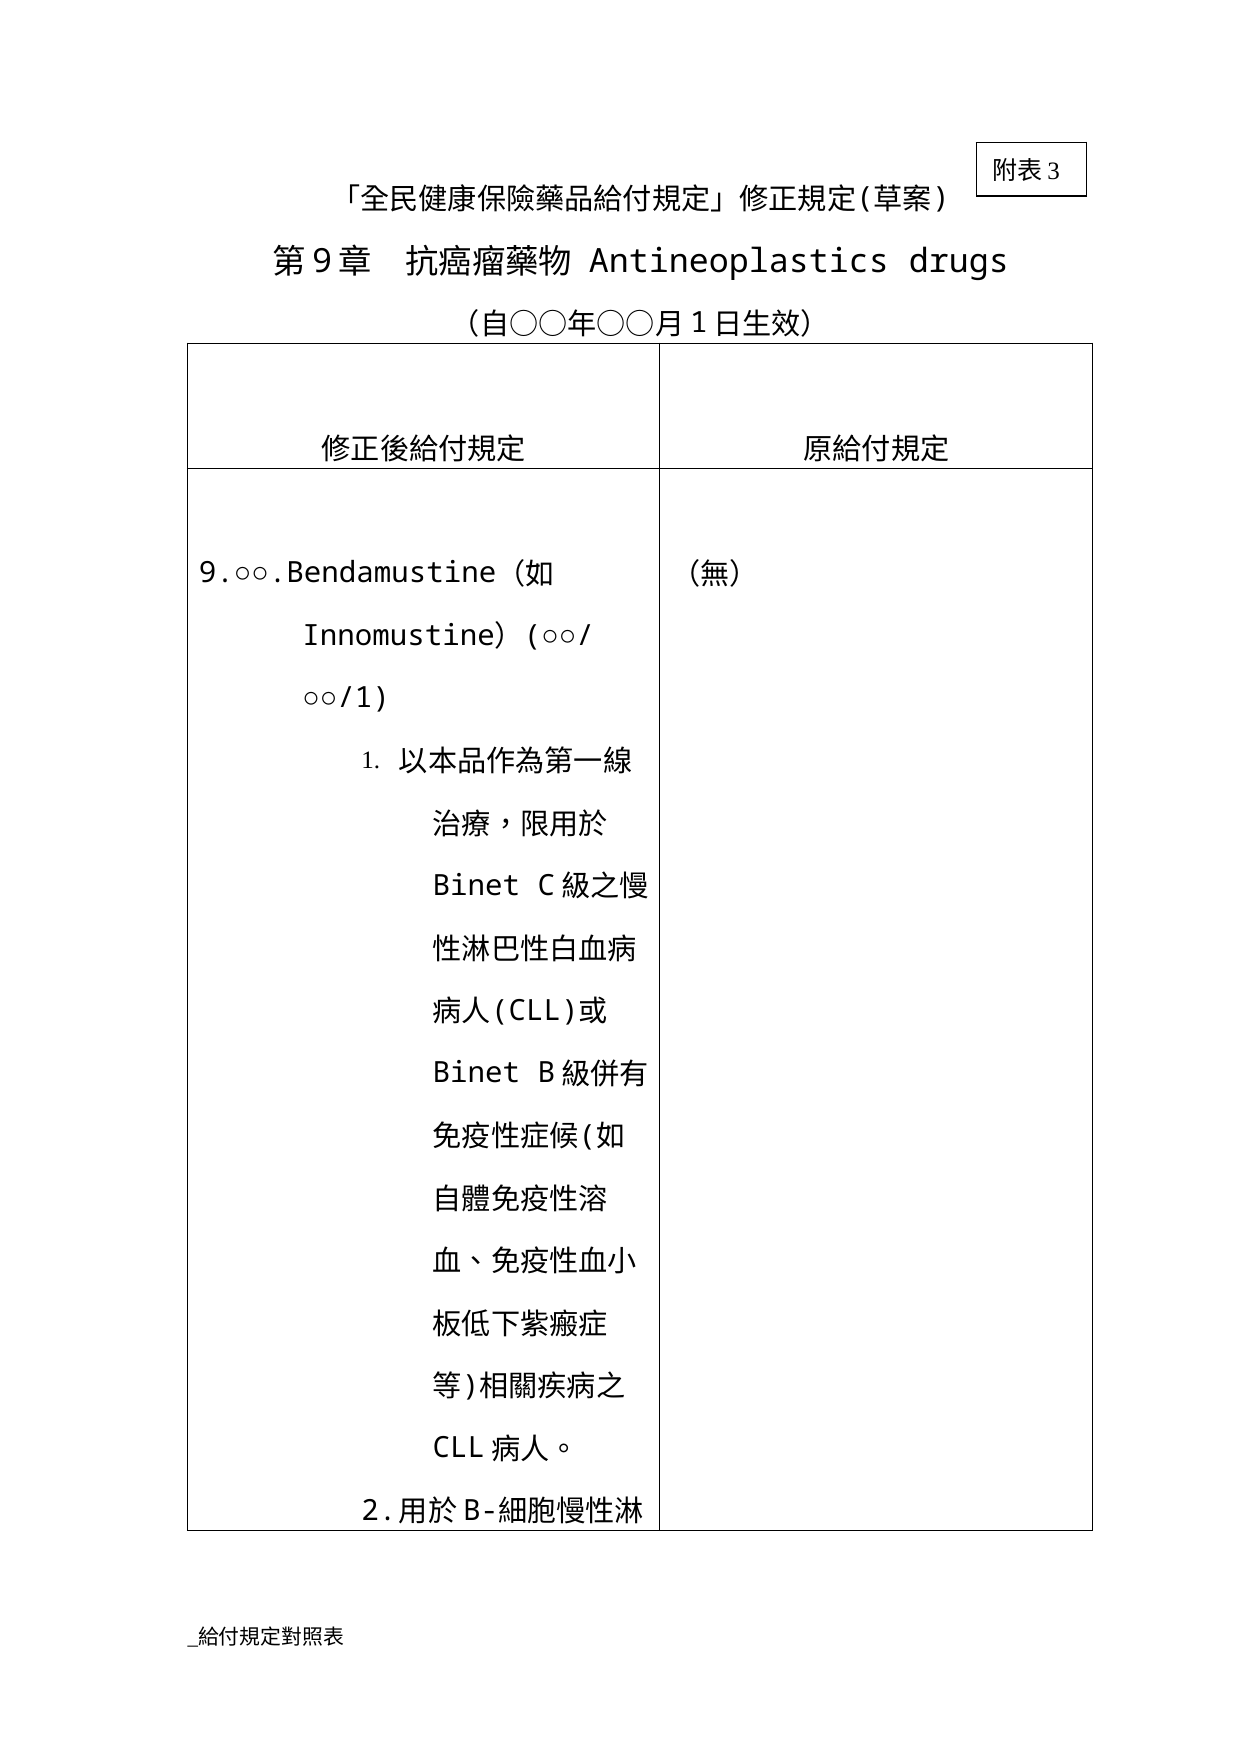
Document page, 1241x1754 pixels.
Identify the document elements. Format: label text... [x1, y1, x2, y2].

table_header 修正後給付規定 [188, 344, 659, 467]
text 「全民健康保險藥品給付規定」修正規定(草案) [187, 155, 1093, 217]
text [977, 143, 1086, 195]
table_header 原給付規定 [660, 344, 1092, 467]
text （自○○年○○月1日生效） [187, 280, 1093, 342]
table_cell 9.○○.Bendamustine（如Innomustine）(○○/○○/1) 以本品作為第一線治療，限用於Binet C級之慢性淋巴性白血病病人(CLL)或Binet B級併有免疫性症候(如自體免疫性溶血、免疫性血小板低下紫瘢症等)相關疾病之CLL病人。 用於B-細胞慢性淋巴性白血病（CLL）病患Binet B及C之第二線治療，在經歷至少一種標準內容的烷化基藥劑（alkylating agent）治療方法無效，或治療後雖有效但隨後疾病又繼續惡化進展的病人。 不得與fludarabine或rituximab合併使用。 須經事前審查核准後使用，每次申請最多六個（月）療程。 [188, 469, 659, 1530]
text 第9章 抗癌瘤藥物 Antineoplastics drugs [187, 217, 1093, 280]
text 附表3 [992, 151, 1071, 187]
table_cell （無） [660, 469, 1092, 1530]
